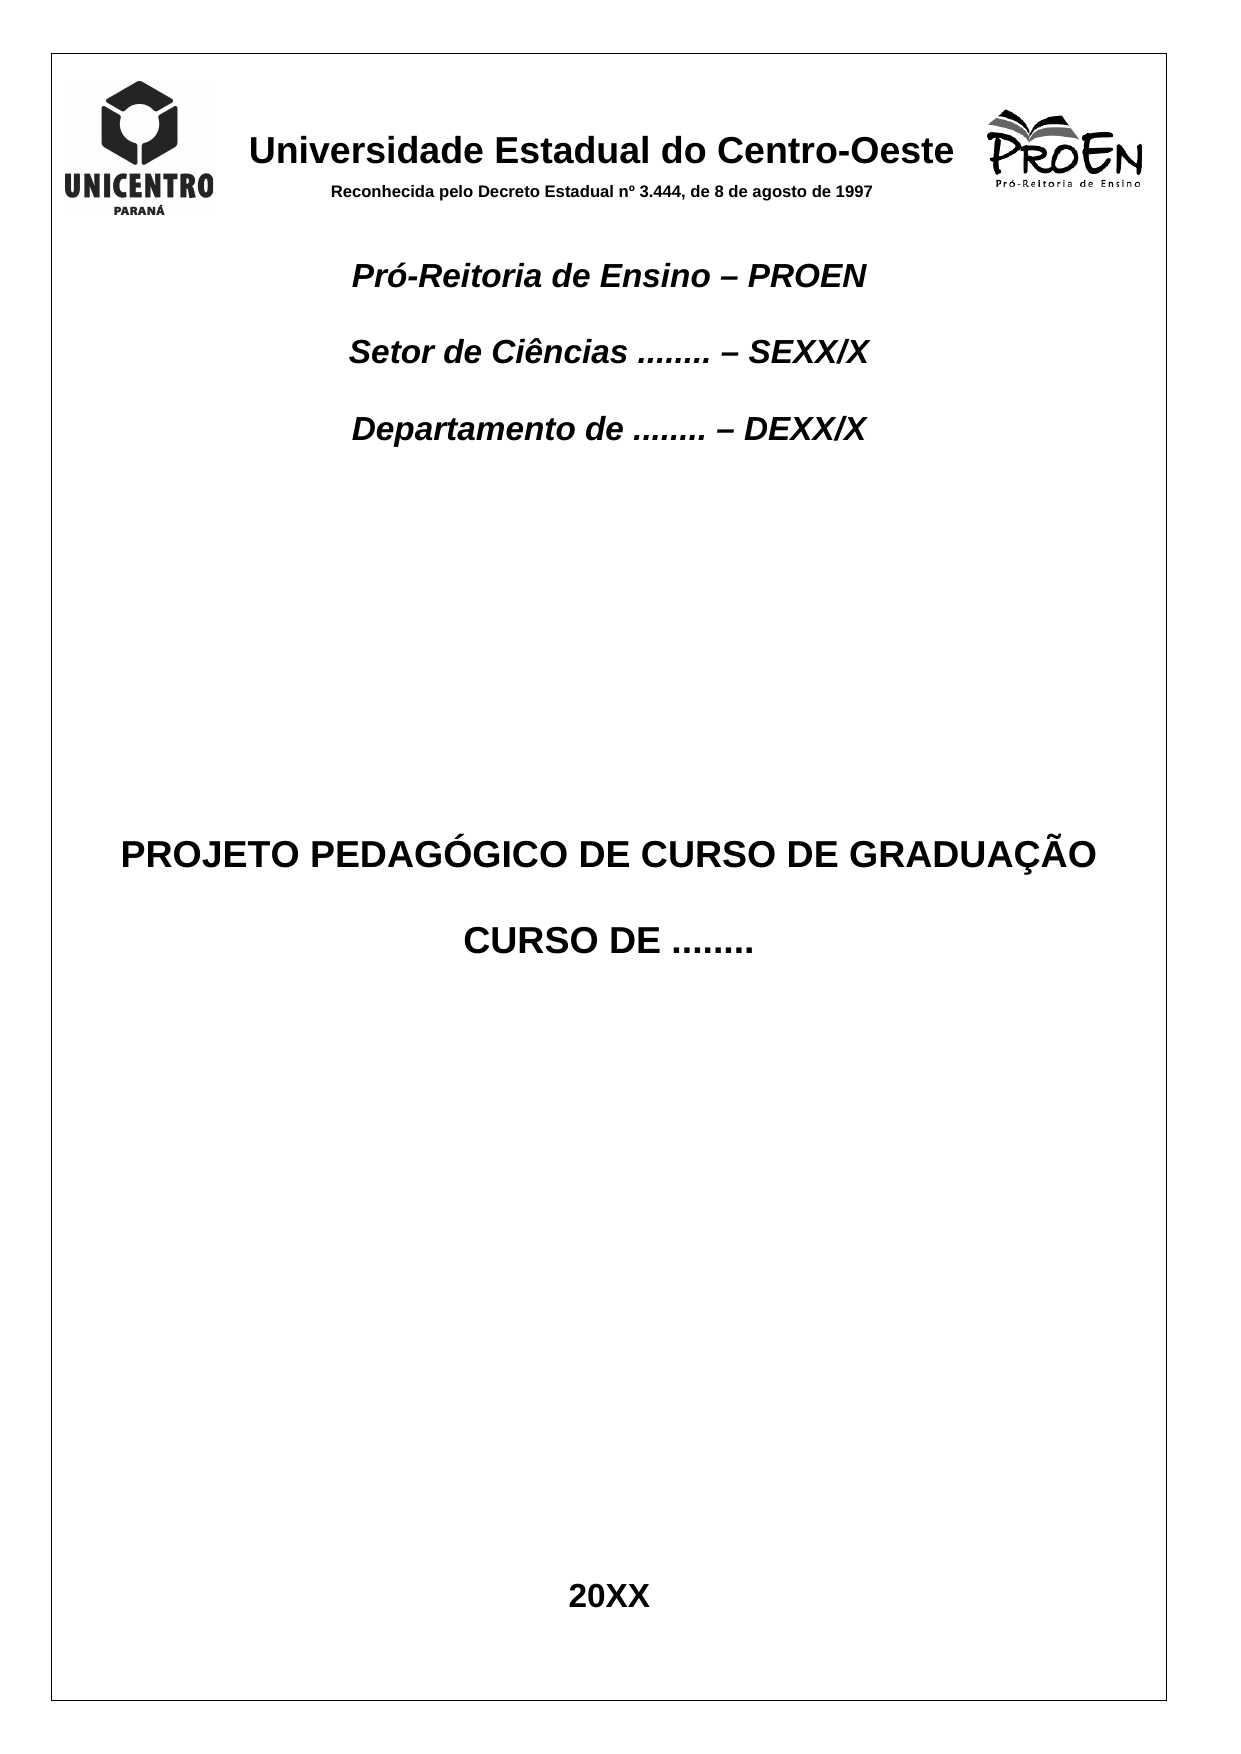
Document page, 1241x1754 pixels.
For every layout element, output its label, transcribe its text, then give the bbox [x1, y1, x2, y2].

text Reconhecida pelo Decreto Estadual nº 3.444, de 8 de agosto de 1997 [214, 182, 1087, 201]
text CURSO DE ........ [117, 918, 1101, 962]
text Universidade Estadual do Centro-Oeste [214, 128, 987, 172]
text Departamento de ........ – DEXX/X [117, 409, 1101, 448]
text Setor de Ciências ........ – SEXX/X [117, 332, 1101, 371]
text 20XX [117, 1577, 1101, 1615]
picture [65, 81, 214, 215]
picture [987, 108, 1143, 188]
text PROJETO PEDAGÓGICO DE CURSO DE GRADUAÇÃO [117, 832, 1101, 875]
text Pró-Reitoria de Ensino – PROEN [117, 256, 1101, 294]
